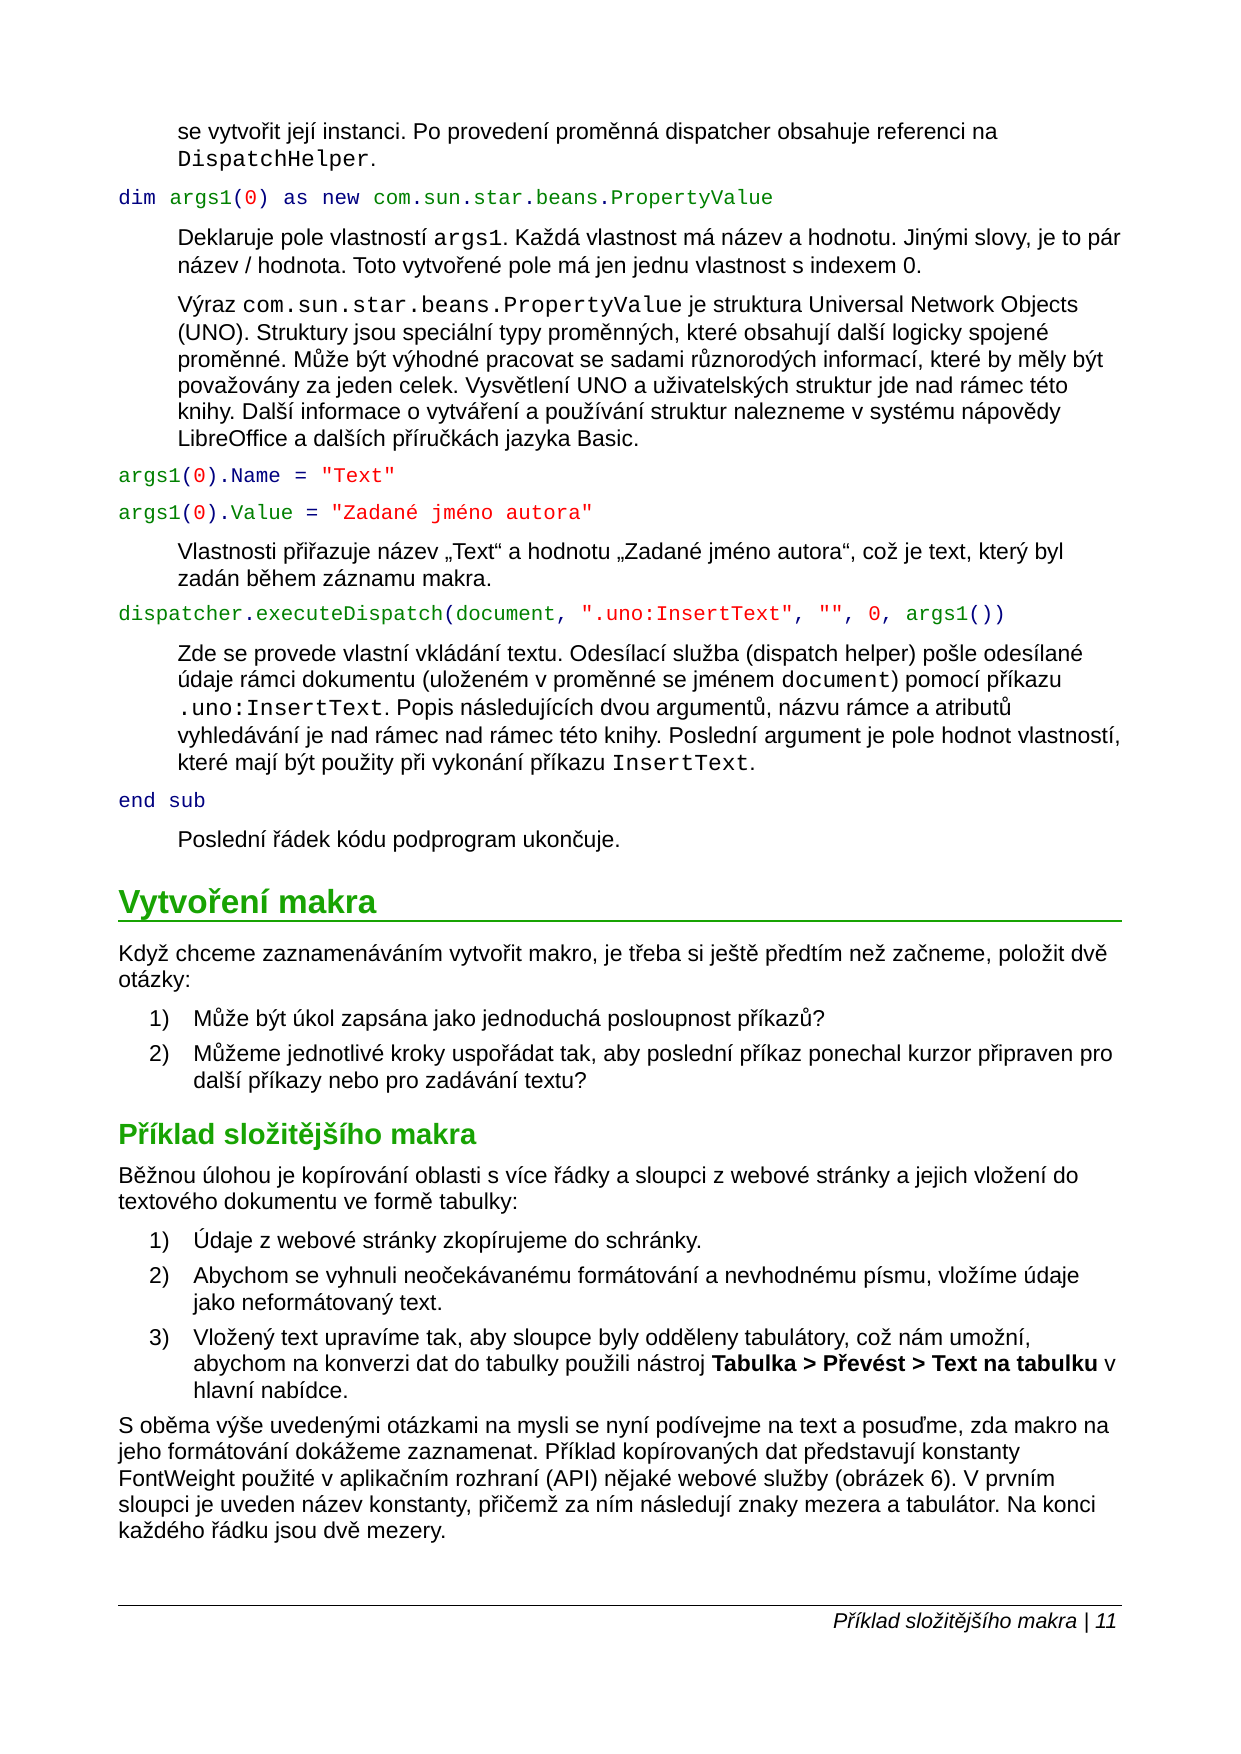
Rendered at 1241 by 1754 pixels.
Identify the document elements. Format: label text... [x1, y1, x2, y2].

text Když chceme zaznamenáváním vytvořit makro, je třeba si ještě předtím než začneme, položit dvě otázky: [118, 940, 1122, 993]
list Abychom se vyhnuli neočekávanému formátování a nevhodnému písmu, vložíme údaje jako neformátovaný text. [169, 1262, 1122, 1315]
text Deklaruje pole vlastností args1. Každá vlastnost má název a hodnotu. Jinými slovy, je to pár název / hodnota. Toto vytvořené pole má jen jednu vlastnost s indexem 0. [177, 224, 1122, 278]
text Zde se provede vlastní vkládání textu. Odesílací služba (dispatch helper) pošle odesílané údaje rámci dokumentu (uloženém v proměnné se jménem document) pomocí příkazu .uno:InsertText. Popis následujících dvou argumentů, názvu rámce a atributů vyhledávání je nad rámec nad rámec této knihy. Poslední argument je pole hodnot vlastností, které mají být použity při vykonání příkazu InsertText. [177, 639, 1122, 777]
subtitle Příklad složitějšího makra [118, 1117, 1122, 1150]
text args1(0).Name = "Text" [118, 463, 1122, 489]
text Poslední řádek kódu podprogram ukončuje. [177, 826, 1122, 852]
text end sub [118, 790, 1122, 813]
text S oběma výše uvedenými otázkami na mysli se nyní podívejme na text a posuďme, zda makro na jeho formátování dokážeme zaznamenat. Příklad kopírovaných dat představují konstanty FontWeight použité v aplikačním rozhraní (API) nějaké webové služby (obrázek 6). V prvním sloupci je uveden název konstanty, přičemž za ním následují znaky mezera a tabulátor. Na konci každého řádku jsou dvě mezery. [118, 1412, 1122, 1544]
subtitle Vytvoření makra [118, 882, 1122, 920]
text Vlastnosti přiřazuje název „Text“ a hodnotu „Zadané jméno autora“, což je text, který byl zadán během záznamu makra. [177, 538, 1122, 591]
text dim args1(0) as new com.sun.star.beans.PropertyValue [118, 185, 1122, 211]
text args1(0).Value = "Zadané jméno autora" [118, 502, 1122, 526]
list Může být úkol zapsána jako jednoduchá posloupnost příkazů? [169, 1005, 1122, 1031]
text dispatcher.executeDispatch(document, ".uno:InsertText", "", 0, args1()) [118, 603, 1122, 627]
text se vytvořit její instanci. Po provedení proměnná dispatcher obsahuje referenci na DispatchHelper. [177, 118, 1122, 173]
list Údaje z webové stránky zkopírujeme do schránky. [169, 1227, 1122, 1253]
text Výraz com.sun.star.beans.PropertyValue je struktura Universal Network Objects (UNO). Struktury jsou speciální typy proměnných, které obsahují další logicky spojené proměnné. Může být výhodné pracovat se sadami různorodých informací, které by měly být považovány za jeden celek. Vysvětlení UNO a uživatelských struktur jde nad rámec této knihy. Další informace o vytváření a používání struktur nalezneme v systému nápovědy LibreOffice a dalších příručkách jazyka Basic. [177, 291, 1122, 451]
list Můžeme jednotlivé kroky uspořádat tak, aby poslední příkaz ponechal kurzor připraven pro další příkazy nebo pro zadávání textu? [169, 1040, 1122, 1093]
list Vložený text upravíme tak, aby sloupce byly odděleny tabulátory, což nám umožní, abychom na konverzi dat do tabulky použili nástroj Tabulka > Převést > Text na tabulku v hlavní nabídce. [169, 1324, 1122, 1403]
text Běžnou úlohou je kopírování oblasti s více řádky a sloupci z webové stránky a jejich vložení do textového dokumentu ve formě tabulky: [118, 1162, 1122, 1215]
